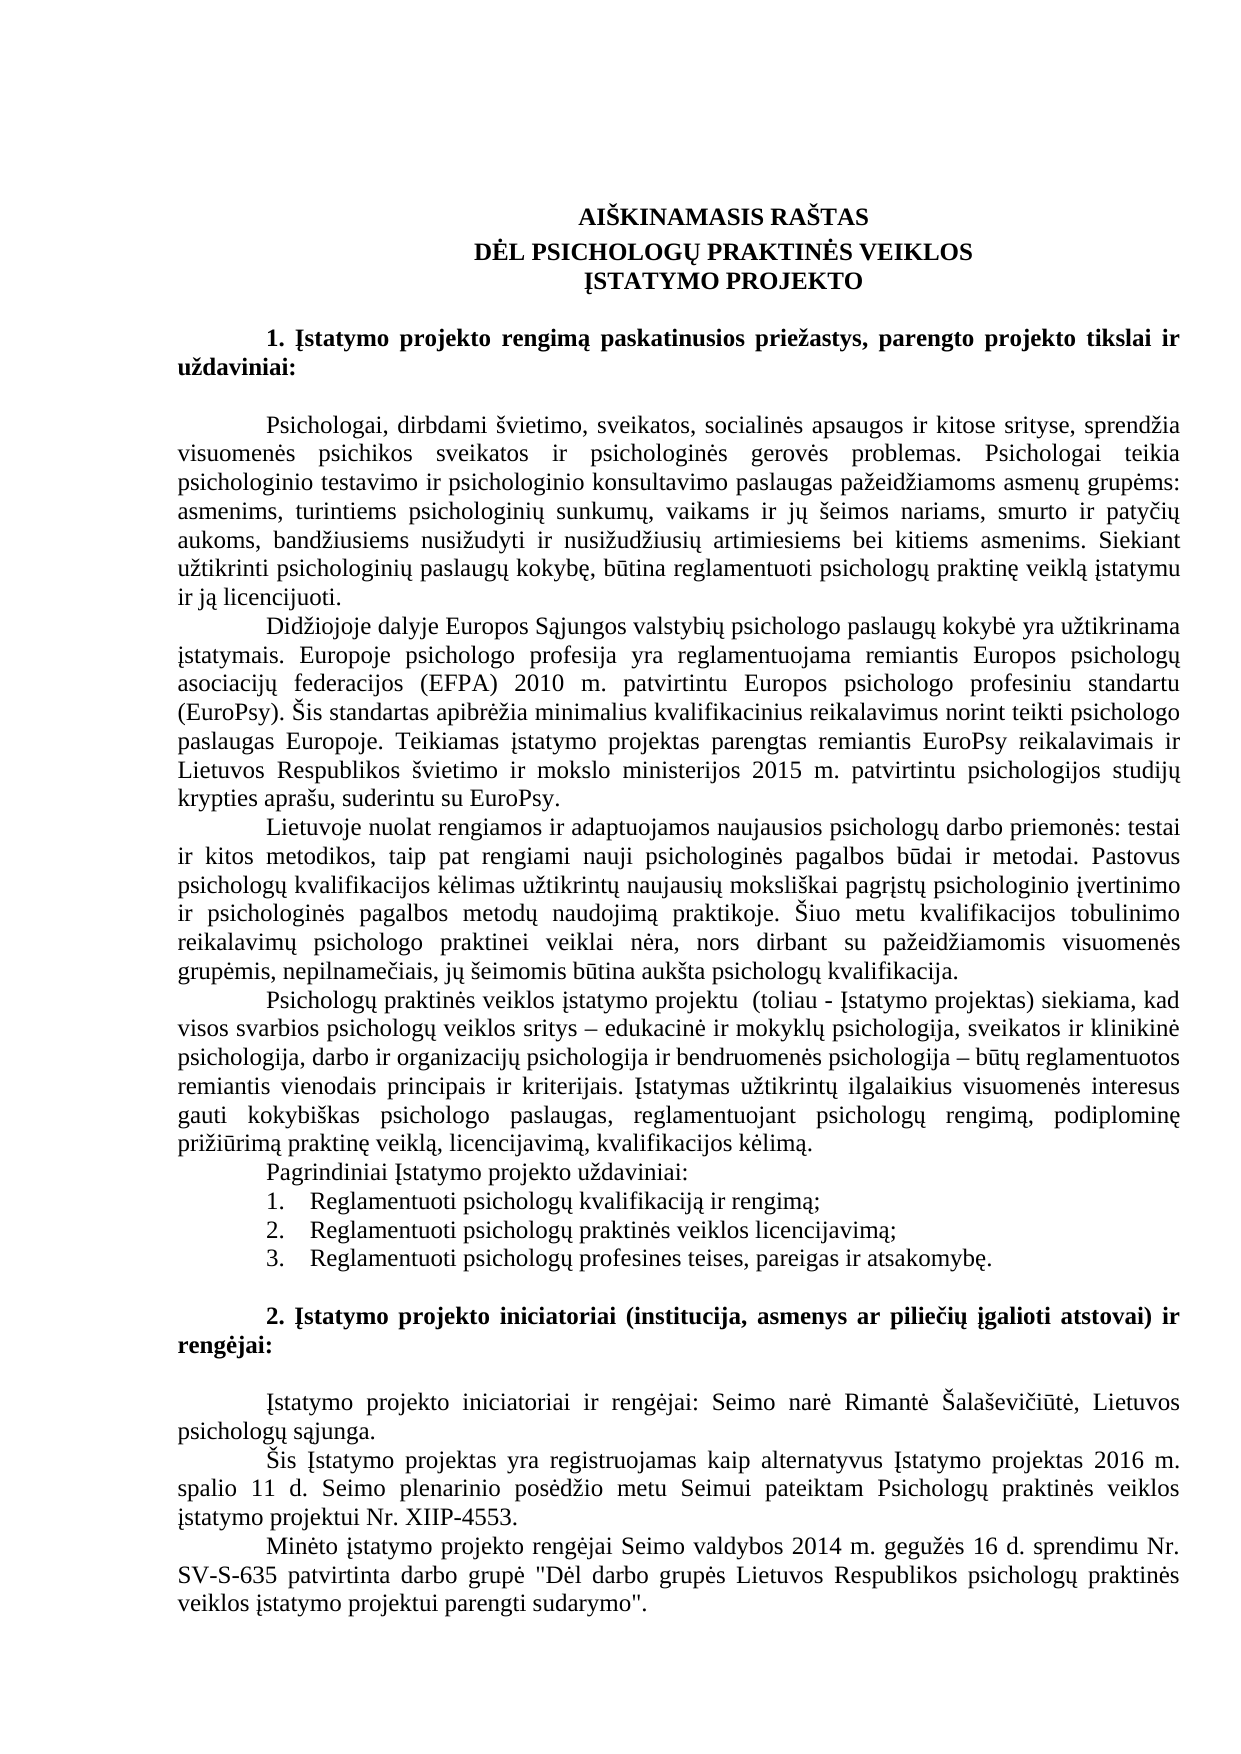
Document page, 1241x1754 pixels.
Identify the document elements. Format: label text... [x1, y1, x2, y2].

text ĮSTATYMO PROJEKTO [177, 266, 1181, 295]
text 3. Reglamentuoti psichologų profesines teises, pareigas ir atsakomybę. [177, 1243, 1181, 1272]
text Minėto įstatymo projekto rengėjai Seimo valdybos 2014 m. gegužės 16 d. sprendimu Nr. SV-S-635 patvirtinta darbo grupė "Dėl darbo grupės Lietuvos Respublikos psichologų praktinės veiklos įstatymo projektui parengti sudarymo". [177, 1531, 1181, 1617]
text AIŠKINAMASIS RAŠTAS [177, 202, 1181, 231]
text DĖL PSICHOLOGŲ PRAKTINĖS VEIKLOS [177, 237, 1181, 266]
text 1. Įstatymo projekto rengimą paskatinusios priežastys, parengto projekto tikslai ir uždaviniai: [177, 323, 1181, 381]
text 1. Reglamentuoti psichologų kvalifikaciją ir rengimą; [177, 1186, 1181, 1215]
text Lietuvoje nuolat rengiamos ir adaptuojamos naujausios psichologų darbo priemonės: testai ir kitos metodikos, taip pat rengiami nauji psichologinės pagalbos būdai ir metodai. Pastovus psichologų kvalifikacijos kėlimas užtikrintų naujausių moksliškai pagrįstų psichologinio įvertinimo ir psichologinės pagalbos metodų naudojimą praktikoje. Šiuo metu kvalifikacijos tobulinimo reikalavimų psichologo praktinei veiklai nėra, nors dirbant su pažeidžiamomis visuomenės grupėmis, nepilnamečiais, jų šeimomis būtina aukšta psichologų kvalifikacija. [177, 812, 1181, 985]
text Didžiojoje dalyje Europos Sąjungos valstybių psichologo paslaugų kokybė yra užtikrinama įstatymais. Europoje psichologo profesija yra reglamentuojama remiantis Europos psichologų asociacijų federacijos (EFPA) 2010 m. patvirtintu Europos psichologo profesiniu standartu (EuroPsy). Šis standartas apibrėžia minimalius kvalifikacinius reikalavimus norint teikti psichologo paslaugas Europoje. Teikiamas įstatymo projektas parengtas remiantis EuroPsy reikalavimais ir Lietuvos Respublikos švietimo ir mokslo ministerijos 2015 m. patvirtintu psichologijos studijų krypties aprašu, suderintu su EuroPsy. [177, 611, 1181, 812]
text Psichologų praktinės veiklos įstatymo projektu (toliau - Įstatymo projektas) siekiama, kad visos svarbios psichologų veiklos sritys – edukacinė ir mokyklų psichologija, sveikatos ir klinikinė psichologija, darbo ir organizacijų psichologija ir bendruomenės psichologija – būtų reglamentuotos remiantis vienodais principais ir kriterijais. Įstatymas užtikrintų ilgalaikius visuomenės interesus gauti kokybiškas psichologo paslaugas, reglamentuojant psichologų rengimą, podiplominę prižiūrimą praktinę veiklą, licencijavimą, kvalifikacijos kėlimą. [177, 985, 1181, 1157]
text Pagrindiniai Įstatymo projekto uždaviniai: [177, 1157, 1181, 1186]
text 2. Įstatymo projekto iniciatoriai (institucija, asmenys ar piliečių įgalioti atstovai) ir rengėjai: [177, 1301, 1181, 1358]
text Įstatymo projekto iniciatoriai ir rengėjai: Seimo narė Rimantė Šalaševičiūtė, Lietuvos psichologų sąjunga. [177, 1387, 1181, 1445]
text 2. Reglamentuoti psichologų praktinės veiklos licencijavimą; [177, 1215, 1181, 1243]
text Psichologai, dirbdami švietimo, sveikatos, socialinės apsaugos ir kitose srityse, sprendžia visuomenės psichikos sveikatos ir psichologinės gerovės problemas. Psichologai teikia psichologinio testavimo ir psichologinio konsultavimo paslaugas pažeidžiamoms asmenų grupėms: asmenims, turintiems psichologinių sunkumų, vaikams ir jų šeimos nariams, smurto ir patyčių aukoms, bandžiusiems nusižudyti ir nusižudžiusių artimiesiems bei kitiems asmenims. Siekiant užtikrinti psichologinių paslaugų kokybę, būtina reglamentuoti psichologų praktinę veiklą įstatymu ir ją licencijuoti. [177, 410, 1181, 611]
text Šis Įstatymo projektas yra registruojamas kaip alternatyvus Įstatymo projektas 2016 m. spalio 11 d. Seimo plenarinio posėdžio metu Seimui pateiktam Psichologų praktinės veiklos įstatymo projektui Nr. XIIP-4553. [177, 1445, 1181, 1531]
